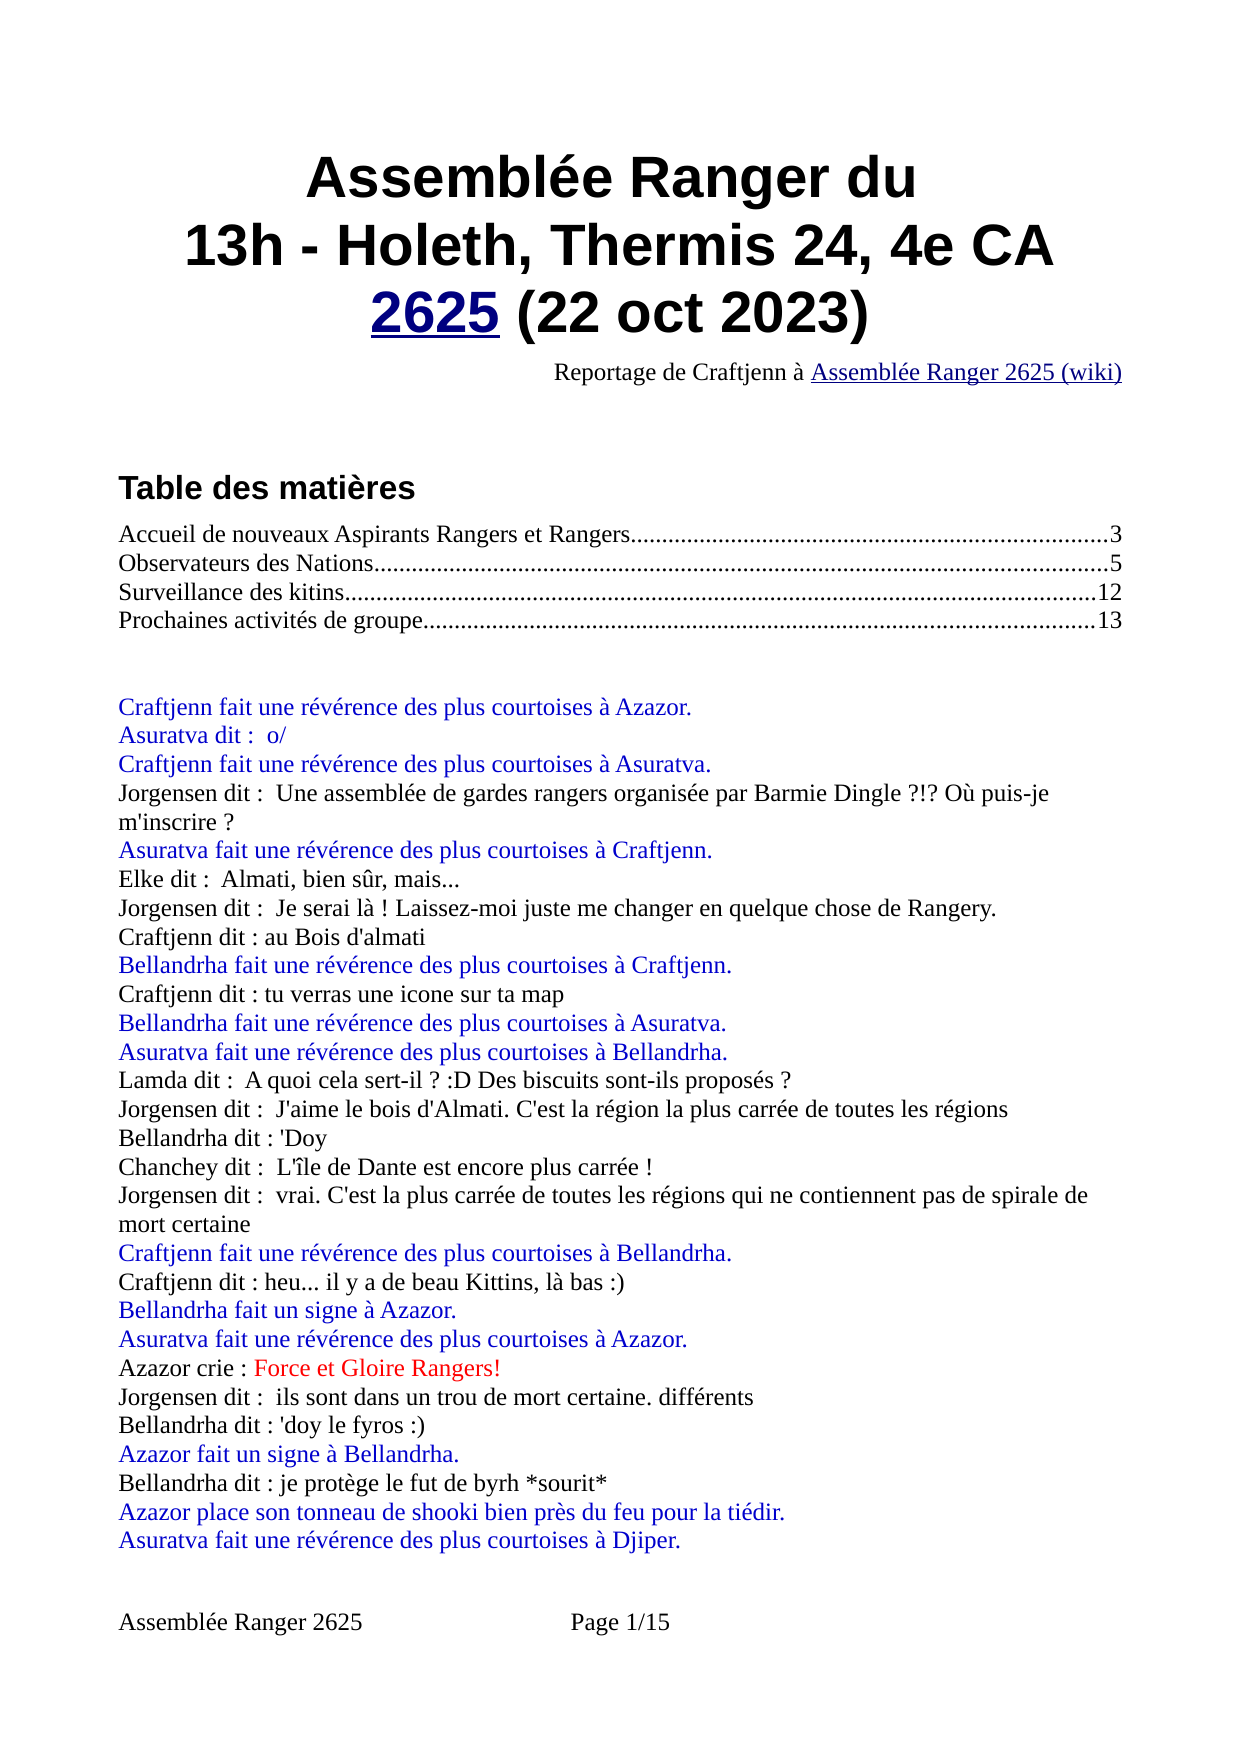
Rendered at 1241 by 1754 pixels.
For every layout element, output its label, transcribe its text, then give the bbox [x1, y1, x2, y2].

text Jorgensen dit : J'aime le bois d'Almati. C'est la région la plus carrée de toutes les régions [118, 1094, 1122, 1123]
text Jorgensen dit : Je serai là ! Laissez-moi juste me changer en quelque chose de Rangery. [118, 893, 1122, 922]
text Asuratva fait une révérence des plus courtoises à Djiper. [118, 1525, 1122, 1554]
text Asuratva dit : o/ [118, 720, 1122, 749]
text Azazor fait un signe à Bellandrha. [118, 1439, 1122, 1468]
text Azazor crie : Force et Gloire Rangers! [118, 1353, 1122, 1382]
text Asuratva fait une révérence des plus courtoises à Bellandrha. [118, 1037, 1122, 1065]
text Bellandrha dit : 'doy le fyros :) [118, 1410, 1122, 1439]
text Jorgensen dit : vrai. C'est la plus carrée de toutes les régions qui ne contiennent pas de spirale de mort certaine [118, 1180, 1122, 1238]
text Bellandrha dit : 'Doy [118, 1123, 1122, 1152]
title Assemblée Ranger du 13h - Holeth, Thermis 24, 4e CA 2625 (22 oct 2023) [118, 143, 1122, 344]
text Surveillance des kitins 12 [118, 577, 1122, 605]
text Observateurs des Nations 5 [118, 548, 1122, 577]
text Chanchey dit : L'île de Dante est encore plus carrée ! [118, 1152, 1122, 1180]
text Craftjenn dit : heu... il y a de beau Kittins, là bas :) [118, 1267, 1122, 1295]
text Accueil de nouveaux Aspirants Rangers et Rangers 3 [118, 519, 1122, 548]
text Azazor place son tonneau de shooki bien près du feu pour la tiédir. [118, 1497, 1122, 1525]
text Prochaines activités de groupe 13 [118, 605, 1122, 634]
text Bellandrha fait une révérence des plus courtoises à Craftjenn. [118, 950, 1122, 979]
text Bellandrha fait une révérence des plus courtoises à Asuratva. [118, 1008, 1122, 1037]
text Lamda dit : A quoi cela sert-il ? :D Des biscuits sont-ils proposés ? [118, 1065, 1122, 1094]
text Jorgensen dit : ils sont dans un trou de mort certaine. différents [118, 1382, 1122, 1410]
text Craftjenn dit : au Bois d'almati [118, 922, 1122, 950]
text Asuratva fait une révérence des plus courtoises à Azazor. [118, 1324, 1122, 1353]
text Craftjenn fait une révérence des plus courtoises à Bellandrha. [118, 1238, 1122, 1267]
text Craftjenn fait une révérence des plus courtoises à Azazor. [118, 692, 1122, 720]
text Reportage de Craftjenn à Assemblée Ranger 2625 (wiki) [118, 357, 1122, 386]
text Bellandrha fait un signe à Azazor. [118, 1295, 1122, 1324]
text Asuratva fait une révérence des plus courtoises à Craftjenn. [118, 835, 1122, 864]
text Bellandrha dit : je protège le fut de byrh *sourit* [118, 1468, 1122, 1497]
text Craftjenn fait une révérence des plus courtoises à Asuratva. [118, 749, 1122, 778]
text Jorgensen dit : Une assemblée de gardes rangers organisée par Barmie Dingle ?!? Où puis-je m'inscrire ? [118, 778, 1122, 835]
subtitle Table des matières [118, 468, 1122, 507]
text Elke dit : Almati, bien sûr, mais... [118, 864, 1122, 893]
text Craftjenn dit : tu verras une icone sur ta map [118, 979, 1122, 1008]
